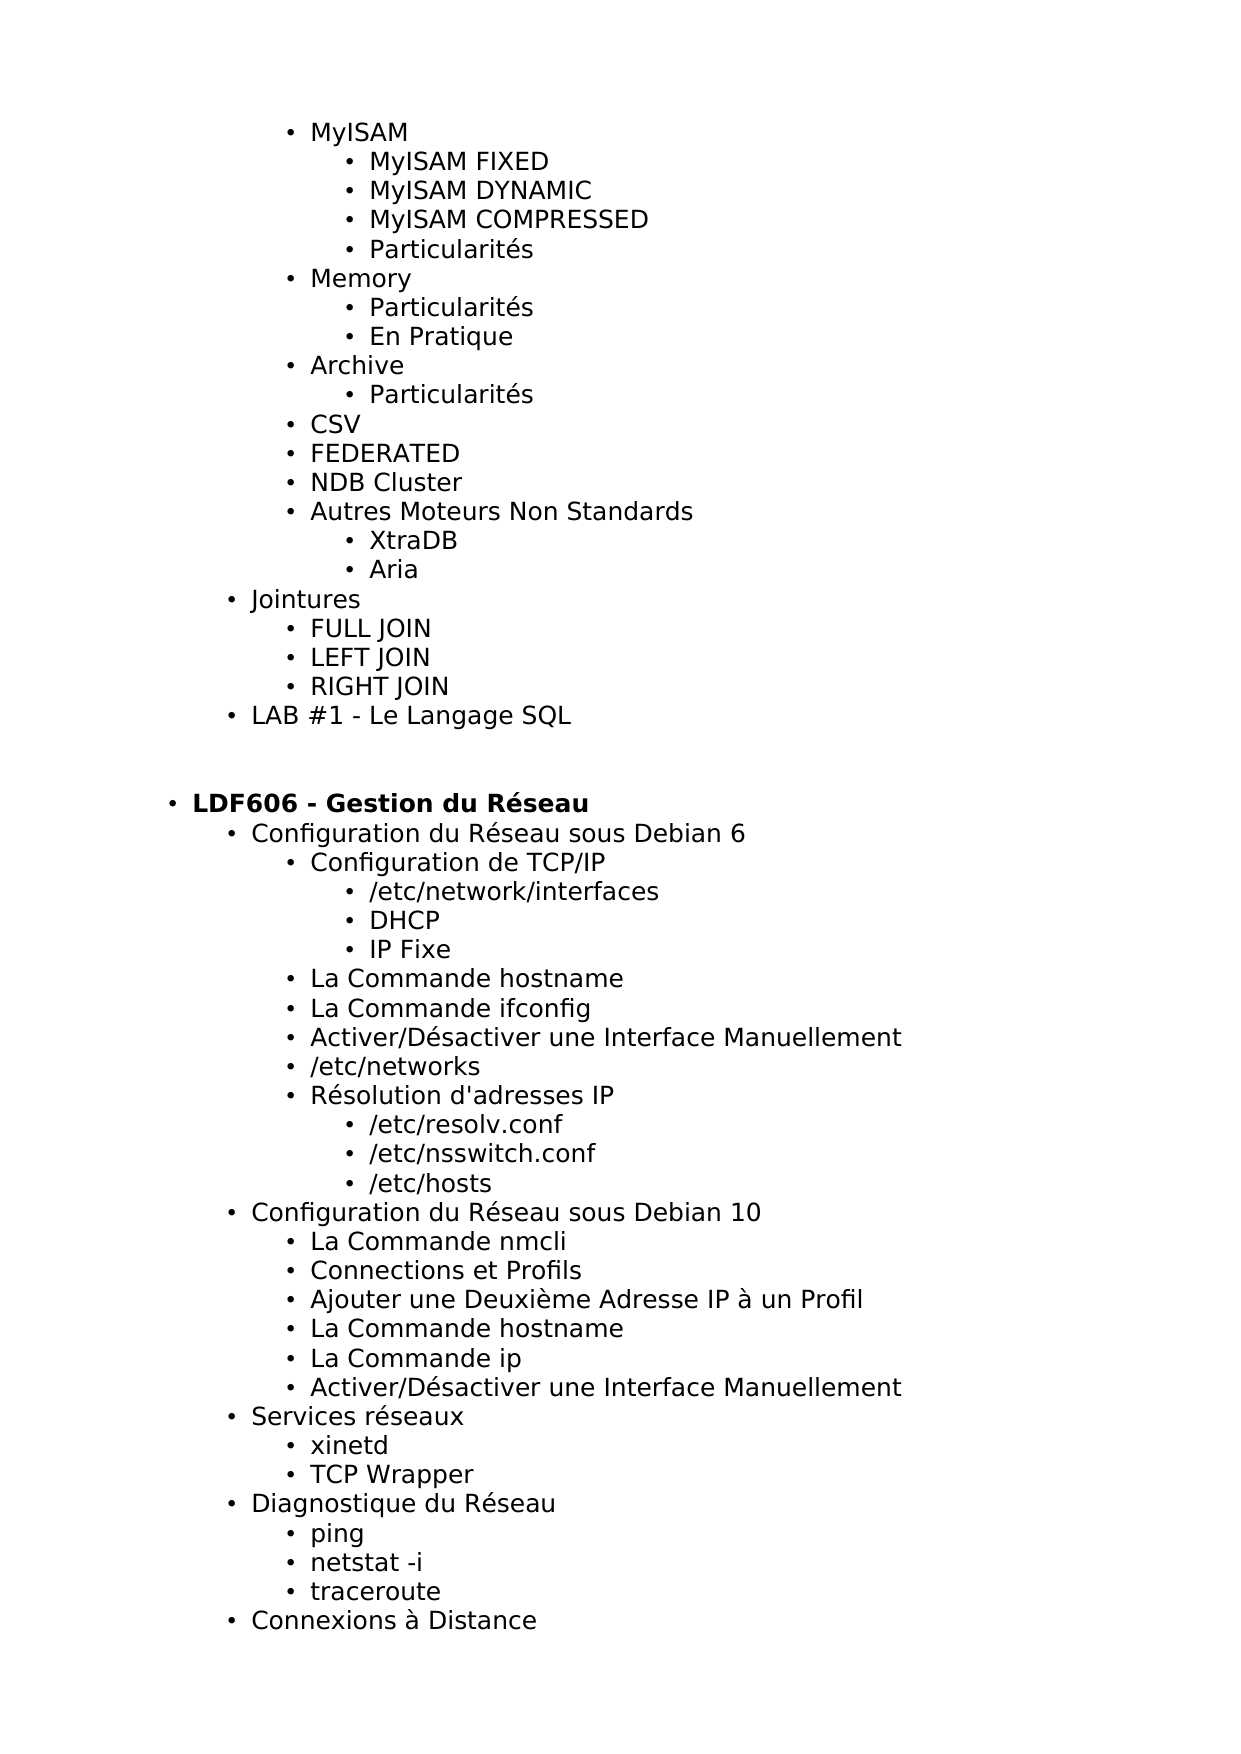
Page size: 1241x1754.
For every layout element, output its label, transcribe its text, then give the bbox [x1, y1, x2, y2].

list Résolution d'adresses IP [295, 1081, 1122, 1110]
list La Commande ifconfig [295, 994, 1122, 1023]
list Jointures [236, 585, 1122, 614]
list Configuration du Réseau sous Debian 10 [236, 1198, 1122, 1227]
list Aria [354, 556, 1122, 585]
list La Commande ip [295, 1344, 1122, 1373]
list /etc/nsswitch.conf [354, 1139, 1122, 1169]
list RIGHT JOIN [295, 672, 1122, 701]
list MyISAM FIXED [354, 147, 1122, 176]
list CSV [295, 410, 1122, 439]
list La Commande hostname [295, 1314, 1122, 1344]
list Particularités [354, 235, 1122, 264]
list MyISAM COMPRESSED [354, 206, 1122, 235]
list TCP Wrapper [295, 1460, 1122, 1489]
list Archive [295, 351, 1122, 381]
list NDB Cluster [295, 468, 1122, 497]
list traceroute [295, 1577, 1122, 1606]
list IP Fixe [354, 935, 1122, 964]
list Configuration du Réseau sous Debian 6 [236, 819, 1122, 848]
list Memory [295, 264, 1122, 293]
list LAB #1 - Le Langage SQL [236, 701, 1122, 731]
list La Commande hostname [295, 964, 1122, 994]
list MyISAM DYNAMIC [354, 176, 1122, 206]
list Activer/Désactiver une Interface Manuellement [295, 1023, 1122, 1052]
list ping [295, 1519, 1122, 1548]
list La Commande nmcli [295, 1227, 1122, 1256]
list LEFT JOIN [295, 643, 1122, 672]
list MyISAM [295, 118, 1122, 147]
list Connections et Profils [295, 1256, 1122, 1285]
list FULL JOIN [295, 614, 1122, 643]
list En Pratique [354, 322, 1122, 351]
list netstat -i [295, 1548, 1122, 1577]
list DHCP [354, 906, 1122, 935]
list Configuration de TCP/IP [295, 848, 1122, 877]
list /etc/network/interfaces [354, 877, 1122, 906]
list LDF606 - Gestion du Réseau [177, 789, 1122, 819]
list /etc/hosts [354, 1169, 1122, 1198]
list Autres Moteurs Non Standards [295, 497, 1122, 526]
list /etc/networks [295, 1052, 1122, 1081]
list Particularités [354, 293, 1122, 322]
list /etc/resolv.conf [354, 1110, 1122, 1139]
list Particularités [354, 381, 1122, 410]
list Ajouter une Deuxième Adresse IP à un Profil [295, 1285, 1122, 1314]
list xinetd [295, 1431, 1122, 1460]
list XtraDB [354, 526, 1122, 556]
list Connexions à Distance [236, 1606, 1122, 1635]
list Services réseaux [236, 1402, 1122, 1431]
list Diagnostique du Réseau [236, 1489, 1122, 1519]
list Activer/Désactiver une Interface Manuellement [295, 1373, 1122, 1402]
list FEDERATED [295, 439, 1122, 468]
